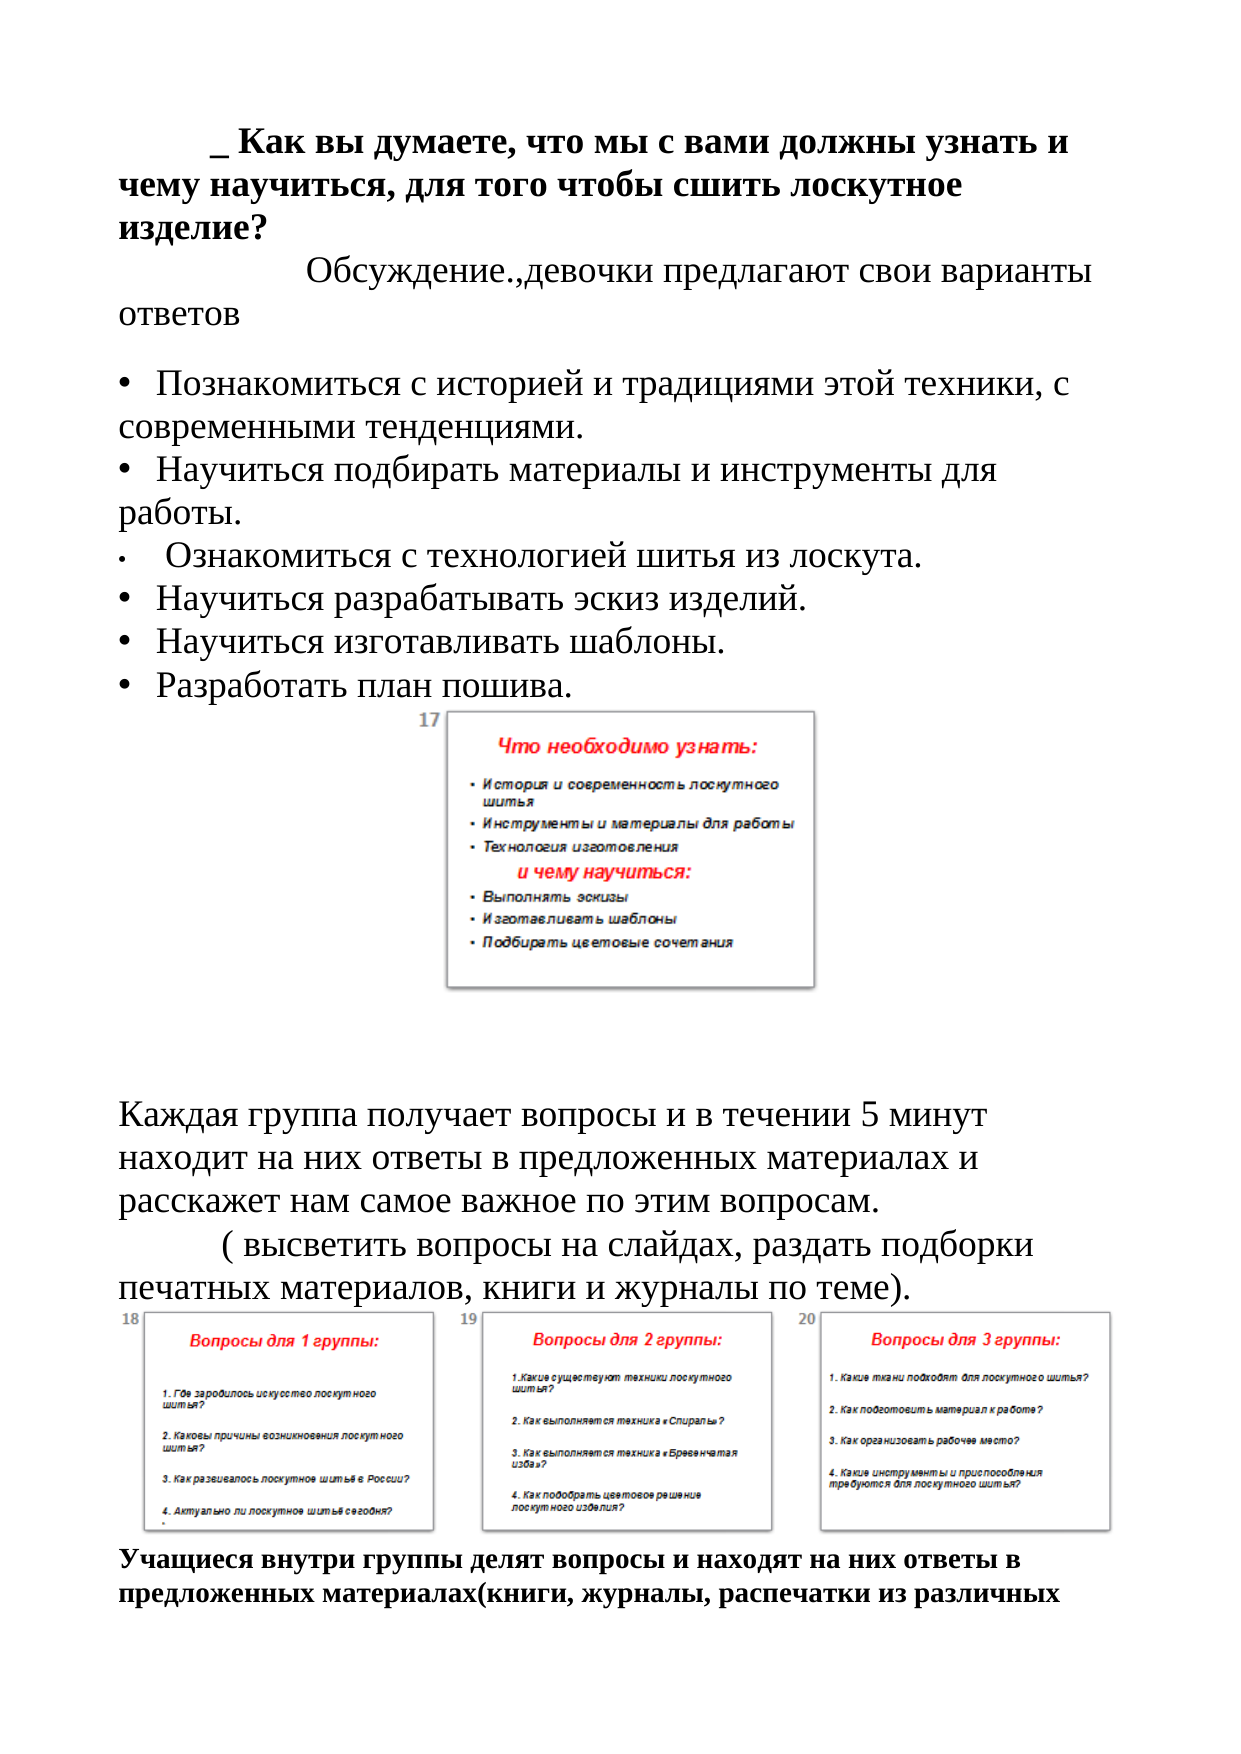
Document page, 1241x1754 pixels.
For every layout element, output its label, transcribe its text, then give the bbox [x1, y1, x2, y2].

list Познакомиться с историей и традициями этой техники, с современными тенденциями. [81, 360, 1122, 446]
text Обсуждение.,девочки предлагают свои варианты ответов [118, 247, 1122, 334]
list Научиться разрабатывать эскиз изделий. [81, 576, 1122, 619]
picture [118, 1307, 1123, 1542]
text Каждая группа получает вопросы и в течении 5 минут находит на них ответы в предложенных материалах и расскажет нам самое важное по этим вопросам. [118, 1092, 1122, 1221]
text Учащиеся внутри группы делят вопросы и находят на них ответы в предложенных материалах(книги, журналы, распечатки из различных [118, 1542, 1122, 1608]
list Разработать план пошива. [81, 662, 1122, 705]
list Научиться изготавливать шаблоны. [81, 619, 1122, 662]
text ( высветить вопросы на слайдах, раздать подборки печатных материалов, книги и журналы по теме). [118, 1221, 1122, 1307]
text _ Как вы думаете, что мы с вами должны узнать и чему научиться, для того чтобы сшить лоскутное изделие? [118, 118, 1122, 247]
list Ознакомиться с технологией шитья из лоскута. [81, 533, 1122, 576]
list Научиться подбирать материалы и инструменты для работы. [81, 446, 1122, 533]
picture [406, 705, 834, 996]
